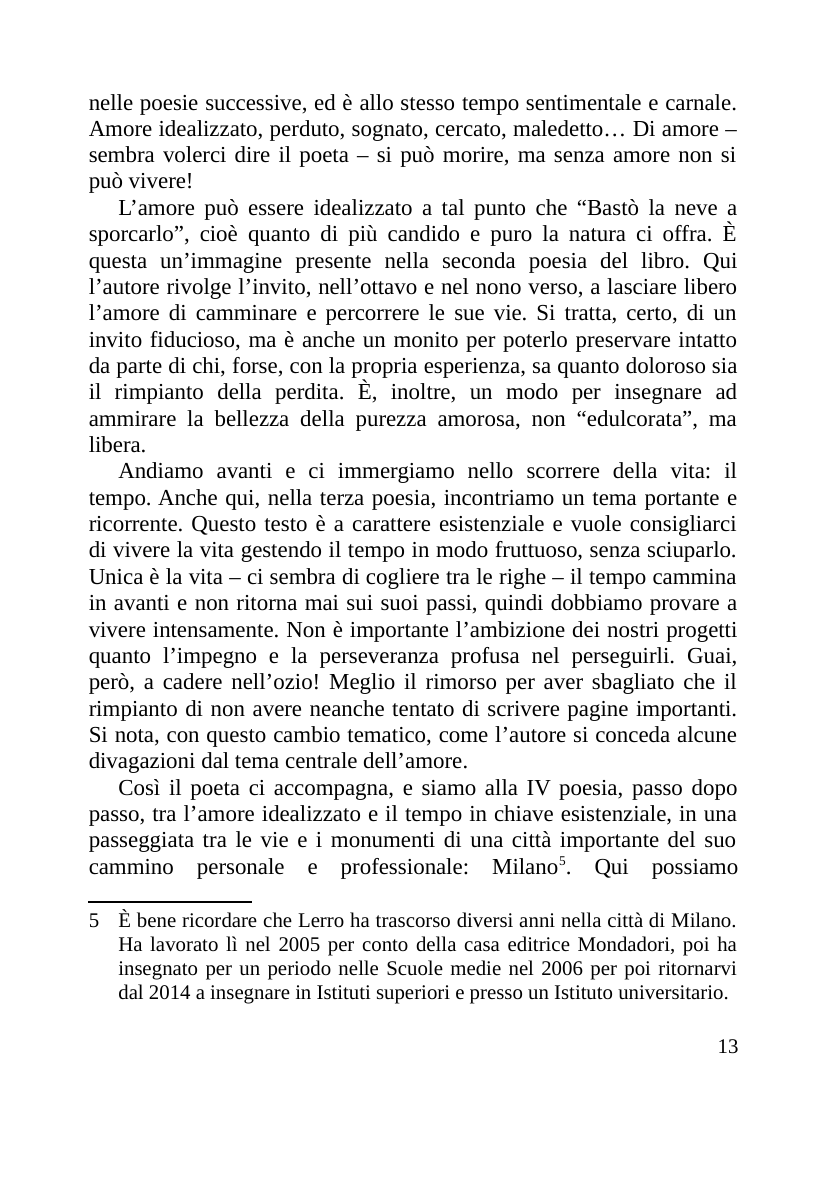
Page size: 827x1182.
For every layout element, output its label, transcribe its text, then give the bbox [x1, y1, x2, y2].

text Andiamo avanti e ci immergiamo nello scorrere della vita: il tempo. Anche qui, nella terza poesia, incontriamo un tema portante e ricorrente. Questo testo è a carattere esistenziale e vuole consigliarci di vivere la vita gestendo il tempo in modo fruttuoso, senza sciuparlo. Unica è la vita – ci sembra di cogliere tra le righe – il tempo cammina in avanti e non ritorna mai sui suoi passi, quindi dobbiamo provare a vivere intensamente. Non è importante l’ambizione dei nostri progetti quanto l’impegno e la perseveranza profusa nel perseguirli. Guai, però, a cadere nell’ozio! Meglio il rimorso per aver sbagliato che il rimpianto di non avere neanche tentato di scrivere pagine importanti. Si nota, con questo cambio tematico, come l’autore si conceda alcune divagazioni dal tema centrale dell’amore. [88, 457, 738, 774]
text L’amore può essere idealizzato a tal punto che “Bastò la neve a sporcarlo”, cioè quanto di più candido e puro la natura ci offra. È questa un’immagine presente nella seconda poesia del libro. Qui l’autore rivolge l’invito, nell’ottavo e nel nono verso, a lasciare libero l’amore di camminare e percorrere le sue vie. Si tratta, certo, di un invito fiducioso, ma è anche un monito per poterlo preservare intatto da parte di chi, forse, con la propria esperienza, sa quanto doloroso sia il rimpianto della perdita. È, inoltre, un modo per insegnare ad ammirare la bellezza della purezza amorosa, non “edulcorata”, ma libera. [88, 194, 738, 457]
text Così il poeta ci accompagna, e siamo alla IV poesia, passo dopo passo, tra l’amore idealizzato e il tempo in chiave esistenziale, in una passeggiata tra le vie e i monumenti di una città importante del suo cammino personale e professionale: Milano. Qui possiamo [88, 774, 738, 879]
text È bene ricordare che Lerro ha trascorso diversi anni nella città di Milano. Ha lavorato lì nel 2005 per conto della casa editrice Mondadori, poi ha insegnato per un periodo nelle Scuole medie nel 2006 per poi ritornarvi dal 2014 a insegnare in Istituti superiori e presso un Istituto universitario. [88, 908, 738, 1004]
text nelle poesie successive, ed è allo stesso tempo sentimentale e carnale. Amore idealizzato, perduto, sognato, cercato, maledetto… Di amore – sembra volerci dire il poeta – si può morire, ma senza amore non si può vivere! [88, 88, 738, 194]
